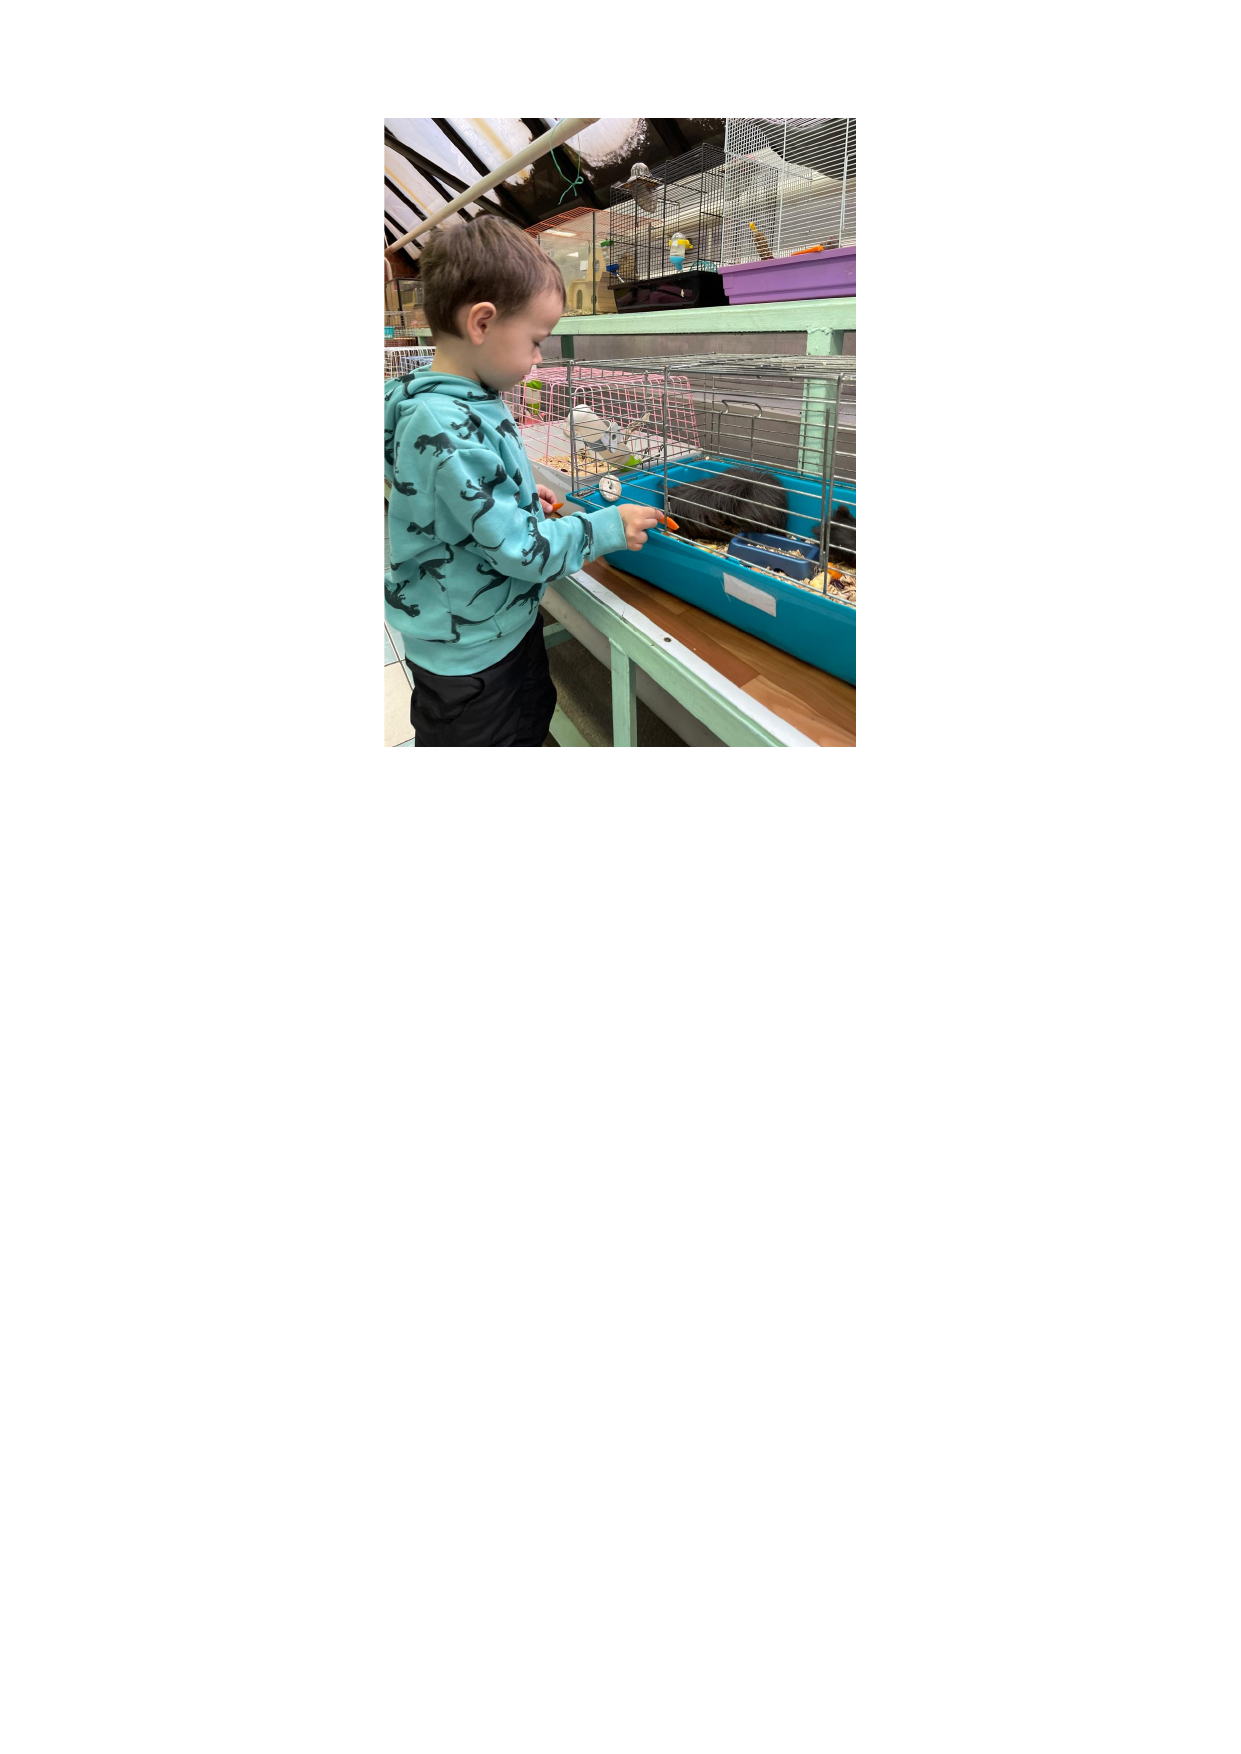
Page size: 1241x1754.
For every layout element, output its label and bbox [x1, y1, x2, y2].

picture [384, 118, 856, 747]
